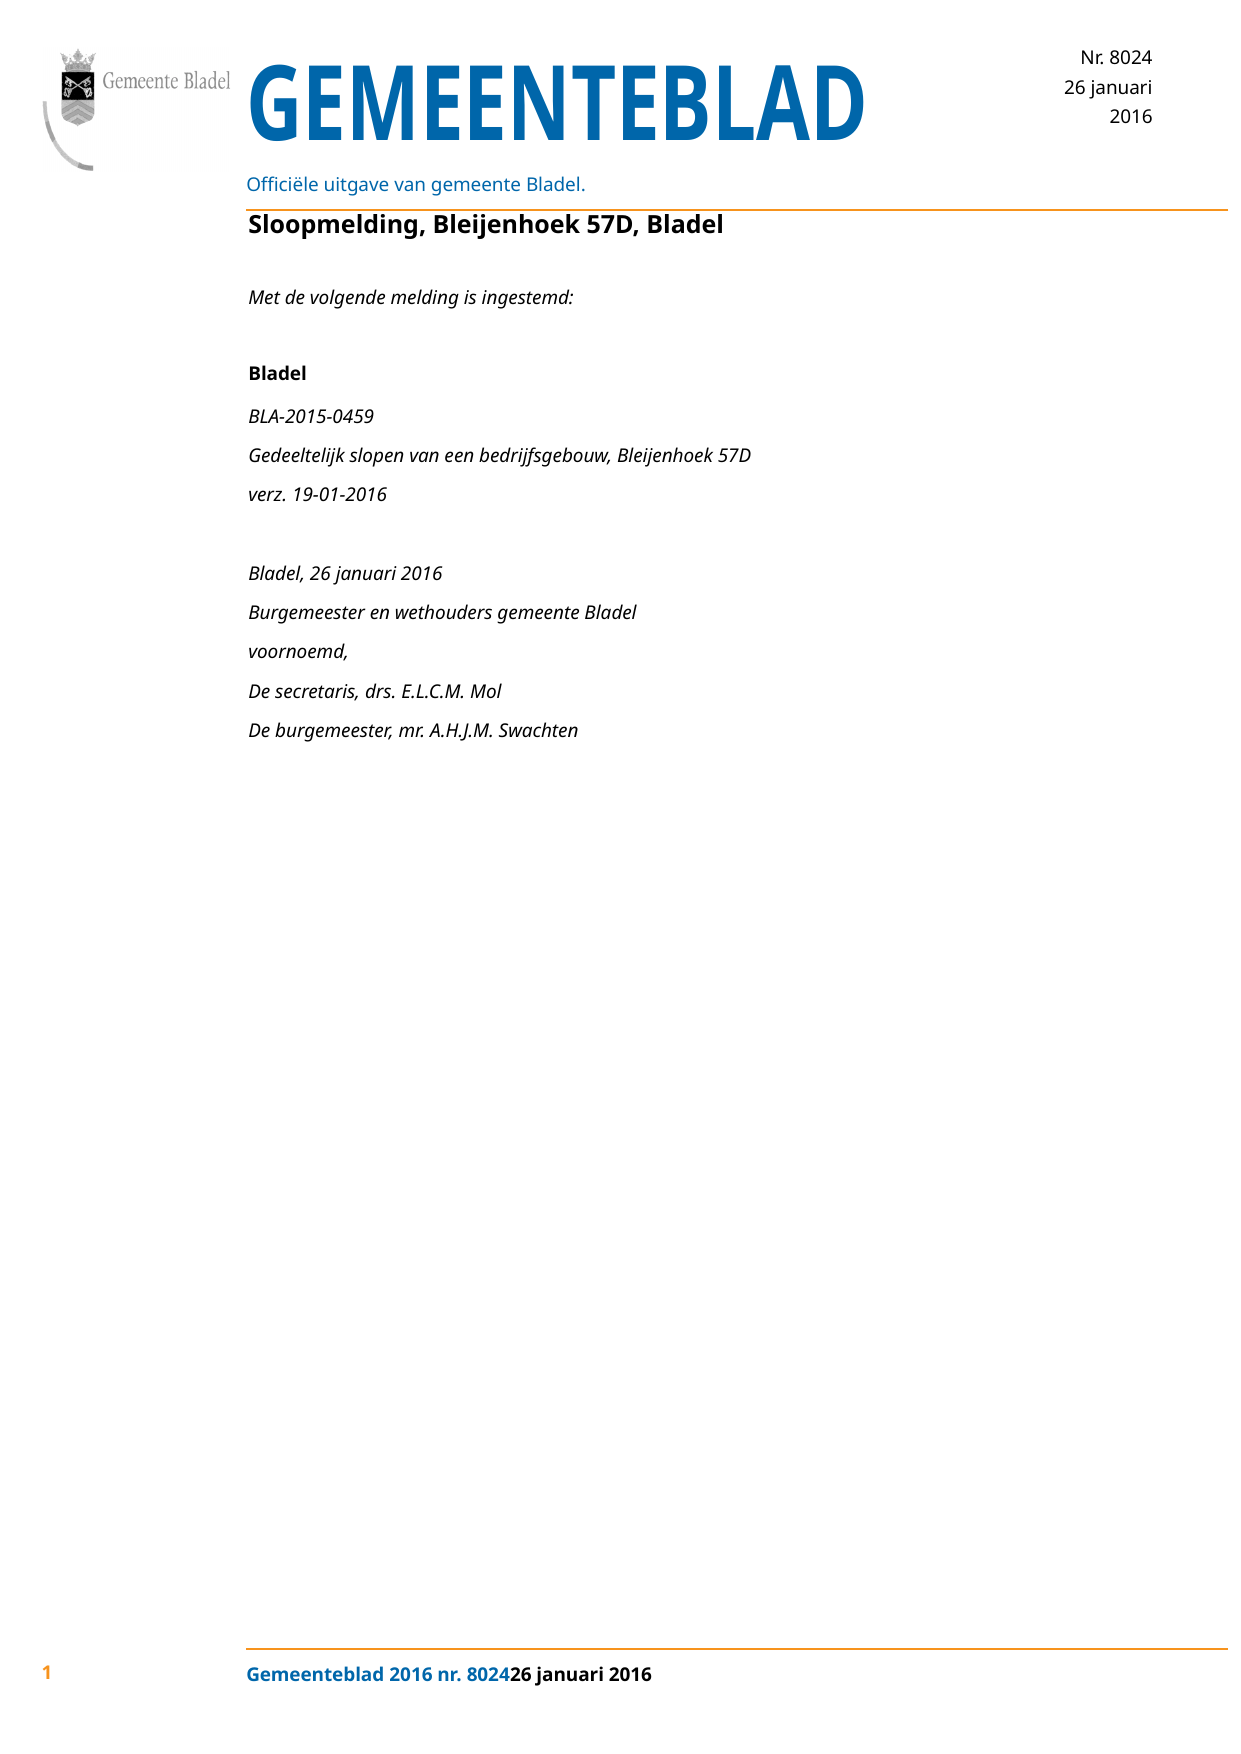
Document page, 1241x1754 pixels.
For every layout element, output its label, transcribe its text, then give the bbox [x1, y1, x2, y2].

text Burgemeester en wethouders gemeente Bladel [248, 599, 1152, 625]
text Gedeeltelijk slopen van een bedrijfsgebouw, Bleijenhoek 57D [248, 442, 1152, 468]
text De secretaris, drs. E.L.C.M. Mol [248, 678, 1152, 704]
text Met de volgende melding is ingestemd: [248, 284, 1152, 309]
text verz. 19-01-2016 [248, 482, 1152, 507]
text Bladel [248, 360, 1152, 386]
text De burgemeester, mr. A.H.J.M. Swachten [248, 717, 1152, 743]
text BLA-2015-0459 [248, 403, 1152, 429]
text voornoemd, [248, 639, 1152, 664]
picture [41, 47, 231, 172]
text Bladel, 26 januari 2016 [248, 560, 1152, 586]
text Sloopmelding, Bleijenhoek 57D, Bladel [248, 211, 1152, 241]
